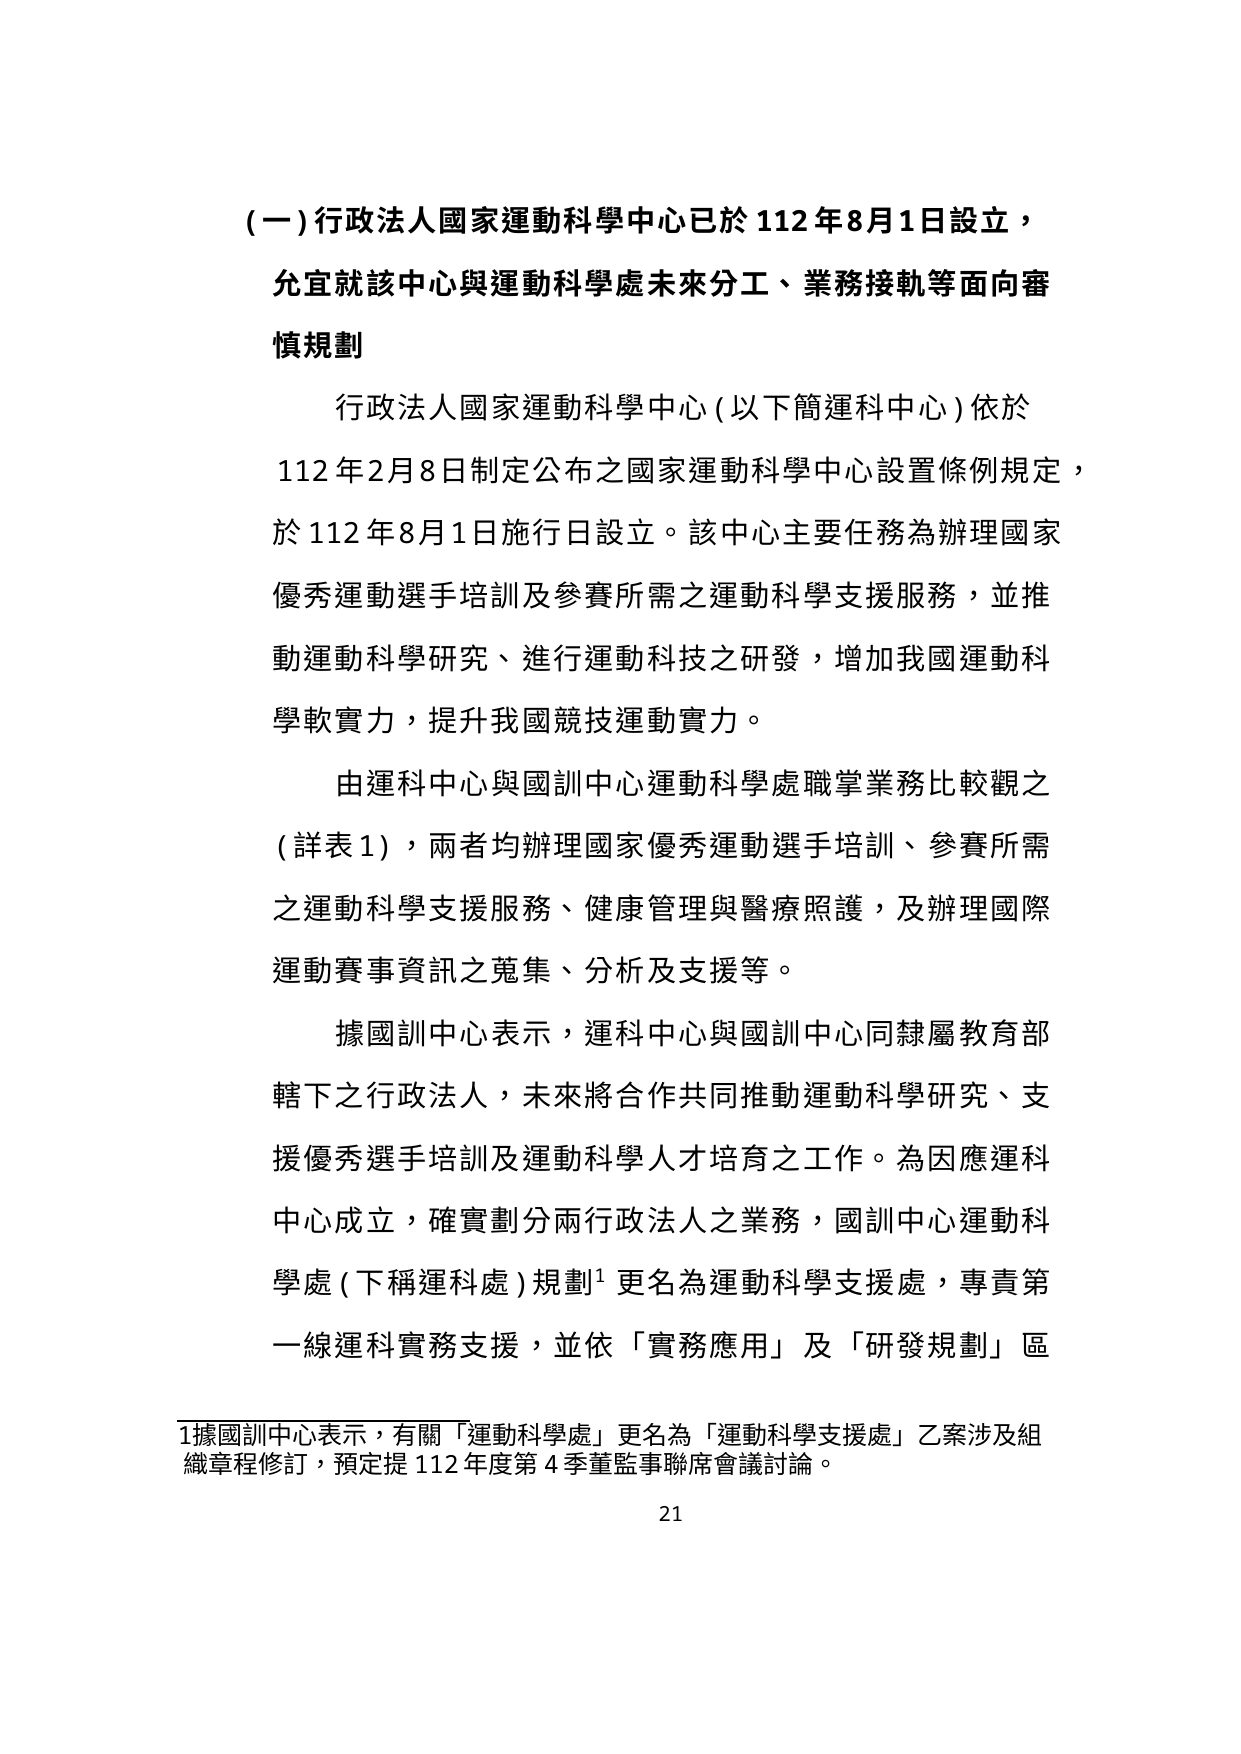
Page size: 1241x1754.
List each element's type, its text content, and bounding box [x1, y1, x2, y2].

text 據國訓中心表示，有關「運動科學處」更名為「運動科學支援處」乙案涉及組織章程修訂，預定提112年度第4季董監事聯席會議討論。 [177, 1421, 1063, 1479]
text 行政法人國家運動科學中心(以下簡運科中心)依於112年2月8日制定公布之國家運動科學中心設置條例規定，於112年8月1日施行日設立。該中心主要任務為辦理國家優秀運動選手培訓及參賽所需之運動科學支援服務，並推動運動科學研究、進行運動科技之研發，增加我國運動科學軟實力，提升我國競技運動實力。 [266, 365, 1063, 740]
text 由運科中心與國訓中心運動科學處職掌業務比較觀之(詳表1)，兩者均辦理國家優秀運動選手培訓、參賽所需之運動科學支援服務、健康管理與醫療照護，及辦理國際運動賽事資訊之蒐集、分析及支援等。 [266, 740, 1063, 990]
text 據國訓中心表示，運科中心與國訓中心同隸屬教育部轄下之行政法人，未來將合作共同推動運動科學研究、支援優秀選手培訓及運動科學人才培育之工作。為因應運科中心成立，確實劃分兩行政法人之業務，國訓中心運動科學處(下稱運科處)規劃更名為運動科學支援處，專責第一線運科實務支援，並依「實務應用」及「研發規劃」區 [266, 990, 1063, 1365]
text (一)行政法人國家運動科學中心已於112年8月1日設立，允宜就該中心與運動科學處未來分工、業務接軌等面向審慎規劃 [236, 177, 1063, 365]
